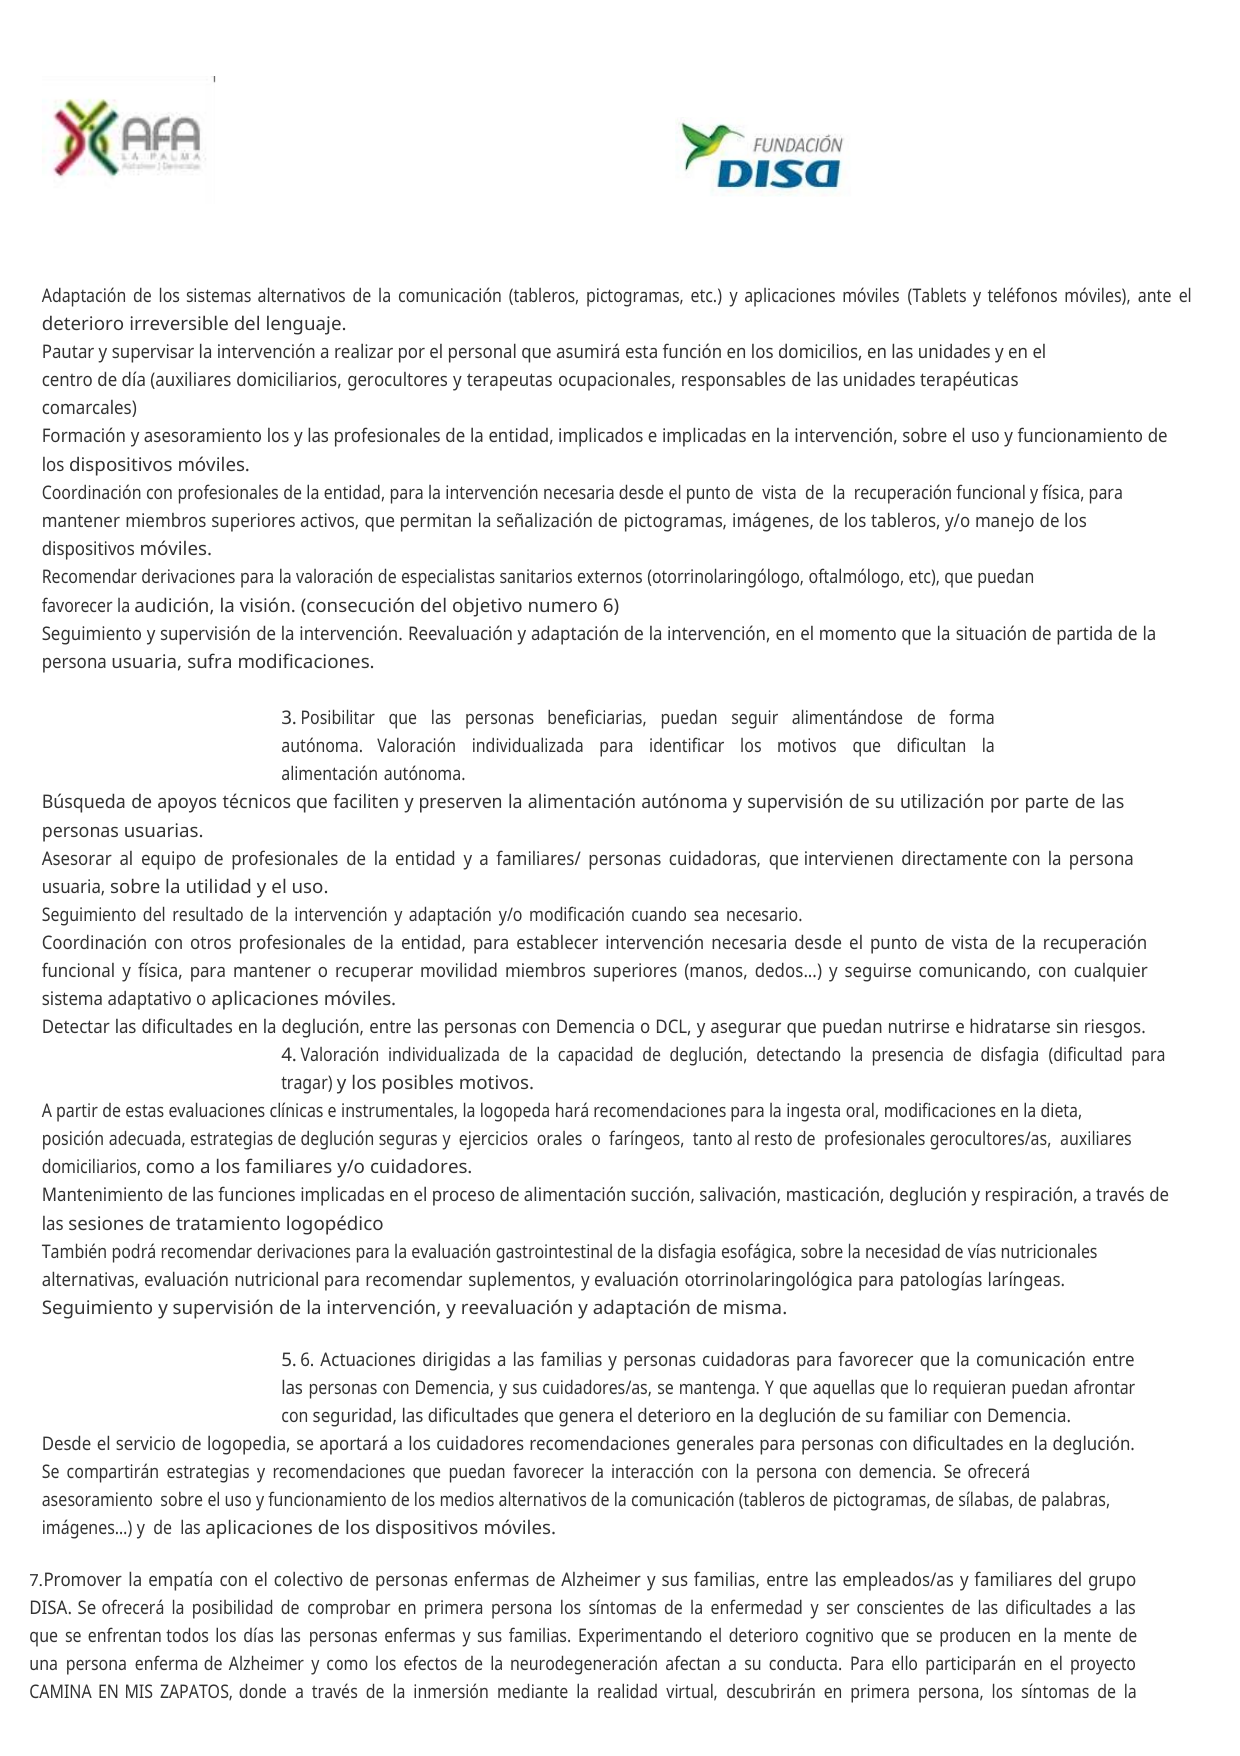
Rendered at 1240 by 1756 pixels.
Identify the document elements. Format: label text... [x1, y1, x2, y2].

text Se compartirán estrategias y recomendaciones que puedan favorecer la interacción con la persona con demencia. Se ofrecerá asesoramiento sobre el uso y funcionamiento de los medios alternativos de la comunicación (tableros de pictogramas, de sílabas, de palabras, imágenes…) y de las aplicaciones de los dispositivos móviles. [42, 1458, 1146, 1540]
text También podrá recomendar derivaciones para la evaluación gastrointestinal de la disfagia esofágica, sobre la necesidad de vías nutricionales alternativas, evaluación nutricional para recomendar suplementos, y evaluación otorrinolaringológica para patologías laríngeas. Seguimiento y supervisión de la intervención, y reevaluación y adaptación de misma. [42, 1238, 1101, 1320]
text Coordinación con otros profesionales de la entidad, para establecer intervención necesaria desde el punto de vista de la recuperación funcional y física, para mantener o recuperar movilidad miembros superiores (manos, dedos...) y seguirse comunicando, con cualquier sistema adaptativo o aplicaciones móviles. [42, 929, 1150, 1011]
list Posibilitar que las personas beneficiarias, puedan seguir alimentándose de forma autónoma. Valoración individualizada para identificar los motivos que dificultan la alimentación autónoma. [281, 705, 995, 786]
list Valoración individualizada de la capacidad de deglución, detectando la presencia de disfagia (dificultad para tragar) y los posibles motivos. [281, 1041, 1166, 1095]
text Formación y asesoramiento los y las profesionales de la entidad, implicados e implicadas en la intervención, sobre el uso y funcionamiento de los dispositivos móviles. [42, 423, 1192, 476]
text Recomendar derivaciones para la valoración de especialistas sanitarios externos (otorrinolaringólogo, oftalmólogo, etc), que puedan favorecer la audición, la visión. (consecución del objetivo numero 6) [42, 564, 1101, 617]
text Seguimiento y supervisión de la intervención. Reevaluación y adaptación de la intervención, en el momento que la situación de partida de la persona usuaria, sufra modificaciones. [42, 620, 1192, 674]
text Pautar y supervisar la intervención a realizar por el personal que asumirá esta función en los domicilios, en las unidades y en el centro de día (auxiliares domiciliarios, gerocultores y terapeutas ocupacionales, responsables de las unidades terapéuticas comarcales) [42, 338, 1101, 420]
list 6. Actuaciones dirigidas a las familias y personas cuidadoras para favorecer que la comunicación entre las personas con Demencia, y sus cuidadores/as, se mantenga. Y que aquellas que lo requieran puedan afrontar con seguridad, las dificultades que genera el deterioro en la deglución de su familiar con Demencia. [281, 1346, 1136, 1427]
text A partir de estas evaluaciones clínicas e instrumentales, la logopeda hará recomendaciones para la ingesta oral, modificaciones en la dieta, posición adecuada, estrategias de deglución seguras y ejercicios orales o faríngeos, tanto al resto de profesionales gerocultores/as, auxiliares domiciliarios, como a los familiares y/o cuidadores. [42, 1098, 1133, 1179]
text Desde el servicio de logopedia, se aportará a los cuidadores recomendaciones generales para personas con dificultades en la deglución. [42, 1430, 1192, 1456]
text Detectar las dificultades en la deglución, entre las personas con Demencia o DCL, y asegurar que puedan nutrirse e hidratarse sin riesgos. [42, 1014, 1192, 1039]
list Promover la empatía con el colectivo de personas enfermas de Alzheimer y sus familias, entre las empleados/as y familiares del grupo DISA. Se ofrecerá la posibilidad de comprobar en primera persona los síntomas de la enfermedad y ser conscientes de las dificultades a las que se enfrentan todos los días las personas enfermas y sus familias. Experimentando el deterioro cognitivo que se producen en la mente de una persona enferma de Alzheimer y como los efectos de la neurodegeneración afectan a su conducta. Para ello participarán en el proyecto CAMINA EN MIS ZAPATOS, donde a través de la inmersión mediante la realidad virtual, descubrirán en primera persona, los síntomas de la [29, 1566, 1137, 1704]
text Coordinación con profesionales de la entidad, para la intervención necesaria desde el punto de vista de la recuperación funcional y física, para mantener miembros superiores activos, que permitan la señalización de pictogramas, imágenes, de los tableros, y/o manejo de los dispositivos móviles. [42, 479, 1133, 561]
text Seguimiento del resultado de la intervención y adaptación y/o modificación cuando sea necesario. [42, 901, 1192, 927]
text Mantenimiento de las funciones implicadas en el proceso de alimentación succión, salivación, masticación, deglución y respiración, a través de las sesiones de tratamiento logopédico [42, 1182, 1192, 1235]
text Búsqueda de apoyos técnicos que faciliten y preserven la alimentación autónoma y supervisión de su utilización por parte de las personas usuarias. [42, 789, 1192, 842]
text Adaptación de los sistemas alternativos de la comunicación (tableros, pictogramas, etc.) y aplicaciones móviles (Tablets y teléfonos móviles), ante el deterioro irreversible del lenguaje. [42, 282, 1192, 336]
text Asesorar al equipo de profesionales de la entidad y a familiares/ personas cuidadoras, que intervienen directamente con la persona usuaria, sobre la utilidad y el uso. [42, 845, 1153, 899]
